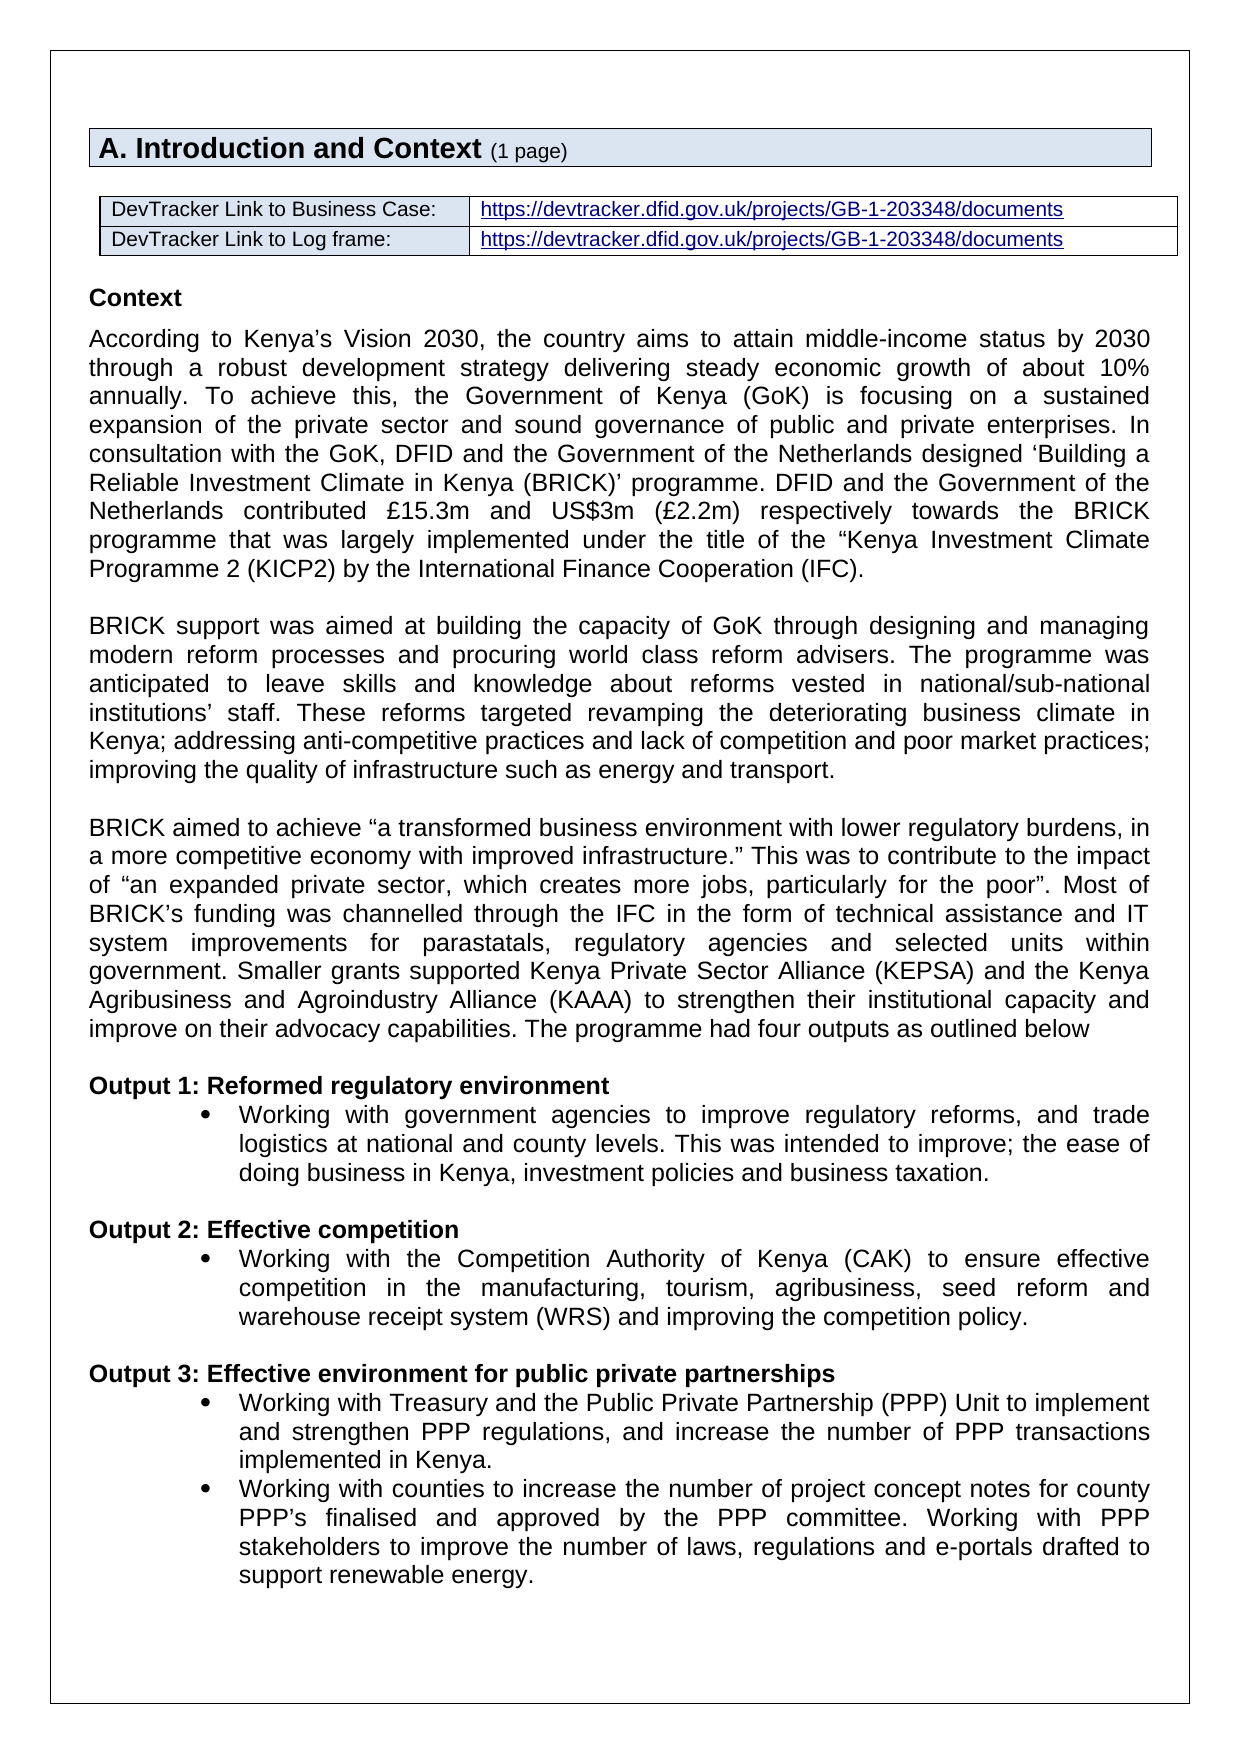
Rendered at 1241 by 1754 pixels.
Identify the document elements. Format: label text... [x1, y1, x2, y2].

text Output 3: Effective environment for public private partnerships [89, 1359, 1152, 1388]
list Working with Treasury and the Public Private Partnership (PPP) Unit to implement and strengthen PPP regulations, and increase the number of PPP transactions implemented in Kenya. [201, 1388, 1152, 1474]
table_header DevTracker Link to Business Case: [101, 197, 469, 226]
text BRICK support was aimed at building the capacity of GoK through designing and managing modern reform processes and procuring world class reform advisers. The programme was anticipated to leave skills and knowledge about reforms vested in national/sub-national institutions’ staff. These reforms targeted revamping the deteriorating business climate in Kenya; addressing anti-competitive practices and lack of competition and poor market practices; improving the quality of infrastructure such as energy and transport. [89, 611, 1152, 784]
table_cell DevTracker Link to Log frame: [101, 227, 469, 255]
table_header https://devtracker.dfid.gov.uk/projects/GB-1-203348/documents [470, 197, 1177, 226]
text According to Kenya’s Vision 2030, the country aims to attain middle-income status by 2030 through a robust development strategy delivering steady economic growth of about 10% annually. To achieve this, the Government of Kenya (GoK) is focusing on a sustained expansion of the private sector and sound governance of public and private enterprises. In consultation with the GoK, DFID and the Government of the Netherlands designed ‘Building a Reliable Investment Climate in Kenya (BRICK)’ programme. DFID and the Government of the Netherlands contributed £15.3m and US$3m (£2.2m) respectively towards the BRICK programme that was largely implemented under the title of the “Kenya Investment Climate Programme 2 (KICP2) by the International Finance Cooperation (IFC). [89, 324, 1152, 582]
text Output 2: Effective competition [89, 1215, 1152, 1244]
text BRICK aimed to achieve “a transformed business environment with lower regulatory burdens, in a more competitive economy with improved infrastructure.” This was to contribute to the impact of “an expanded private sector, which creates more jobs, particularly for the poor”. Most of BRICK’s funding was channelled through the IFC in the form of technical assistance and IT system improvements for parastatals, regulatory agencies and selected units within government. Smaller grants supported Kenya Private Sector Alliance (KEPSA) and the Kenya Agribusiness and Agroindustry Alliance (KAAA) to strengthen their institutional capacity and improve on their advocacy capabilities. The programme had four outputs as outlined below [89, 812, 1152, 1042]
text A. Introduction and Context (1 page) [90, 129, 1151, 166]
text Context [89, 282, 1152, 311]
list Working with government agencies to improve regulatory reforms, and trade logistics at national and county levels. This was intended to improve; the ease of doing business in Kenya, investment policies and business taxation. [201, 1100, 1152, 1186]
list Working with counties to increase the number of project concept notes for county PPP’s finalised and approved by the PPP committee. Working with PPP stakeholders to improve the number of laws, regulations and e-portals drafted to support renewable energy. [201, 1474, 1152, 1589]
text Output 1: Reformed regulatory environment [89, 1071, 1152, 1100]
table_cell https://devtracker.dfid.gov.uk/projects/GB-1-203348/documents [470, 227, 1177, 255]
list Working with the Competition Authority of Kenya (CAK) to ensure effective competition in the manufacturing, tourism, agribusiness, seed reform and warehouse receipt system (WRS) and improving the competition policy. [201, 1244, 1152, 1330]
